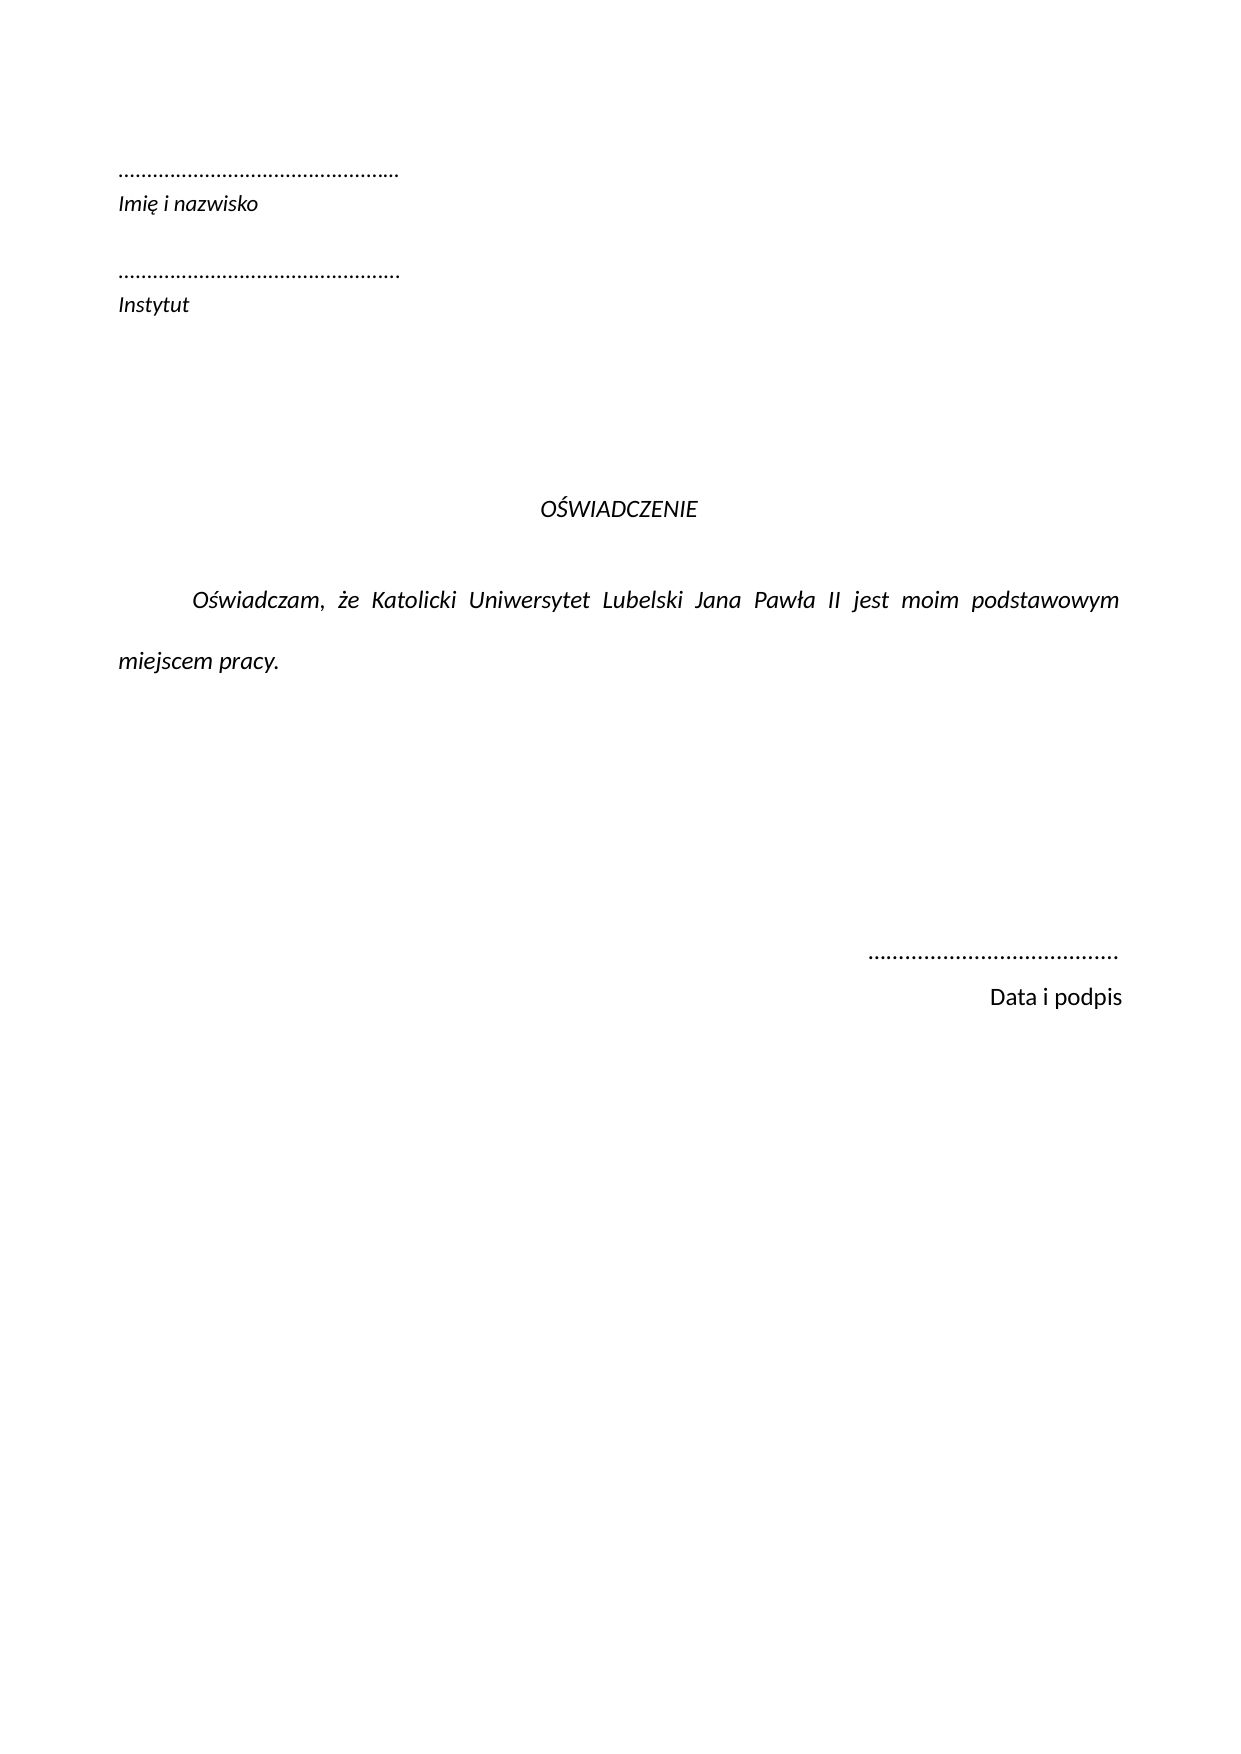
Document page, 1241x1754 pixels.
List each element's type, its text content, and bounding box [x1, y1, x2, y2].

text Instytut [118, 290, 1122, 318]
text Imię i nazwisko [118, 189, 1122, 217]
text ................................................. [118, 256, 1122, 284]
text Data i podpis [856, 981, 1122, 1011]
text ..............................................… [118, 156, 1122, 184]
text OŚWIADCZENIE [118, 493, 1122, 523]
text …..................................... [118, 935, 1122, 966]
text Oświadczam, że Katolicki Uniwersytet Lubelski Jana Pawła II jest moim podstawowym miejscem pracy. [118, 584, 1122, 676]
